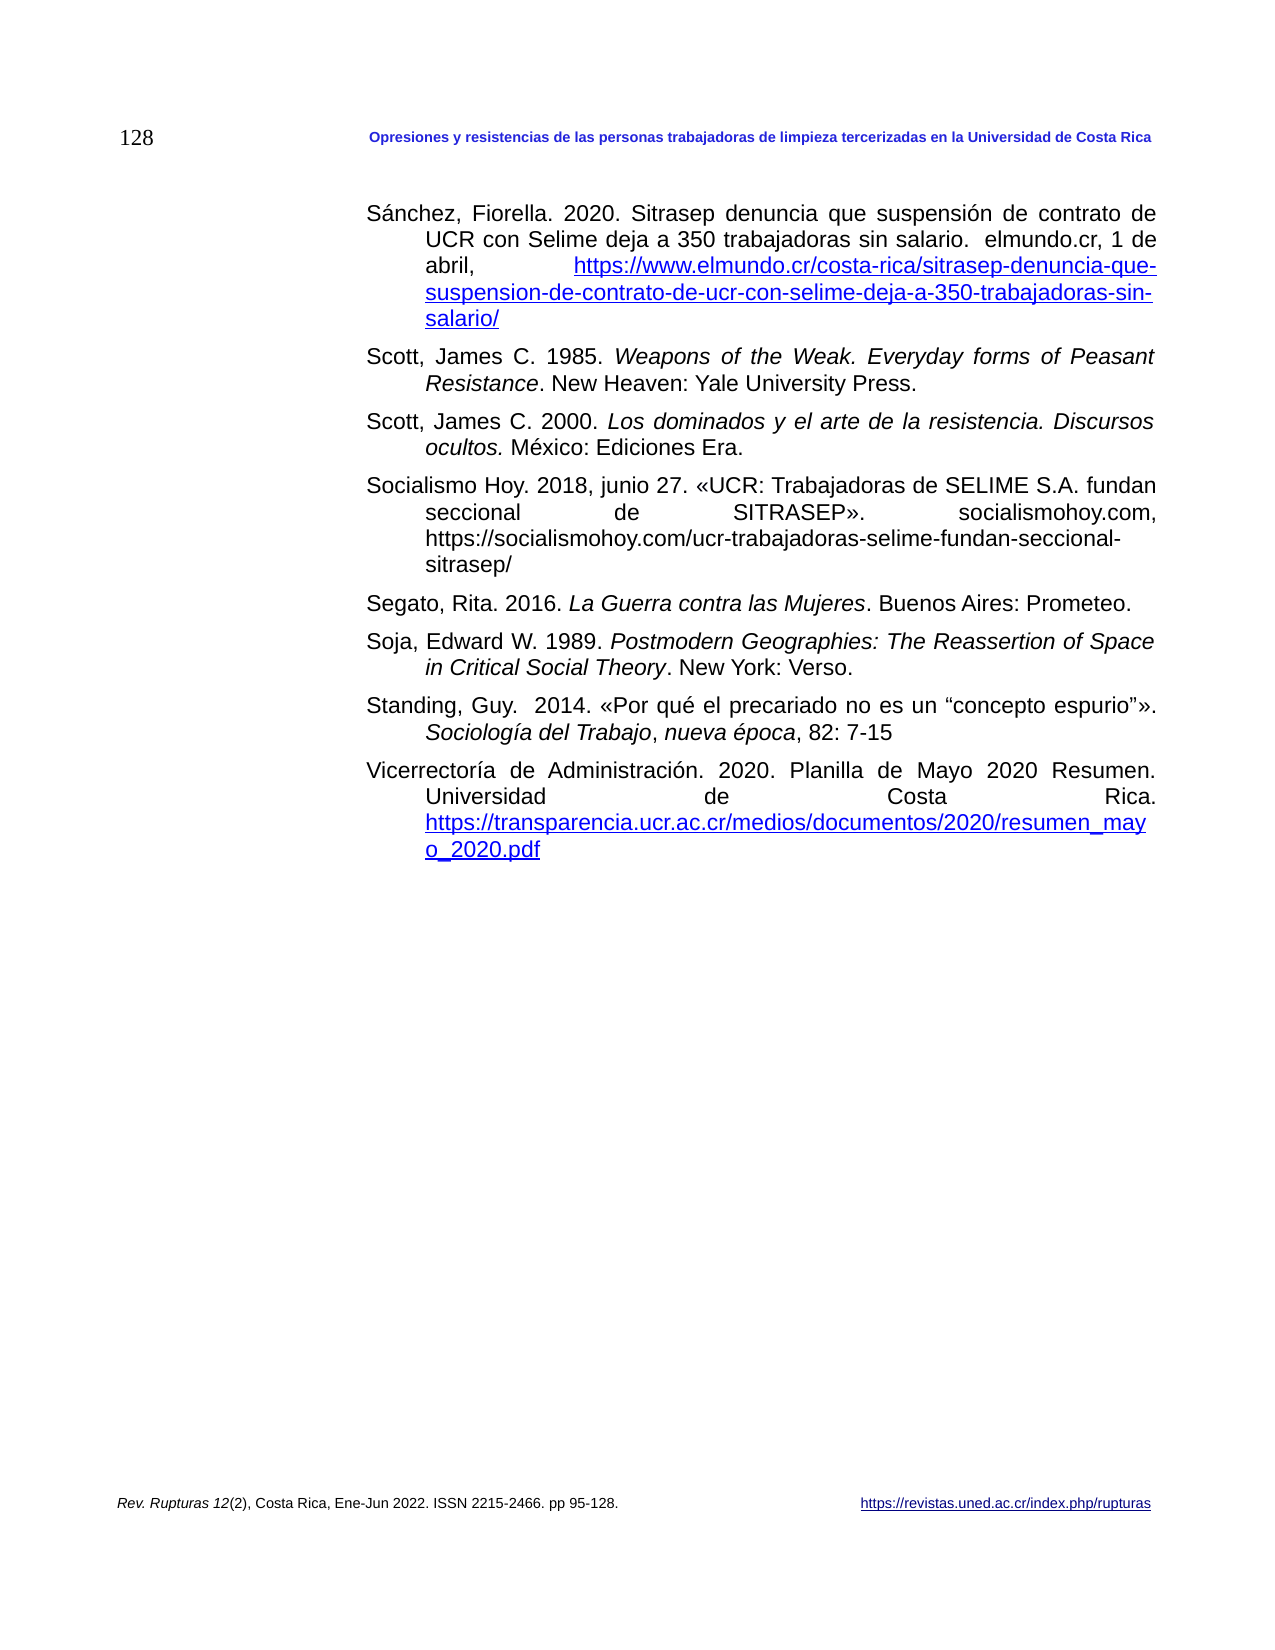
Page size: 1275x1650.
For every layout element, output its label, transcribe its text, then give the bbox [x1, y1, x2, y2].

text Sánchez, Fiorella. 2020. Sitrasep denuncia que suspensión de contrato de UCR con Selime deja a 350 trabajadoras sin salario. elmundo.cr, 1 de abril, https://www.elmundo.cr/costa-rica/sitrasep-denuncia-que-suspension-de-contrato-de-ucr-con-selime-deja-a-350-trabajadoras-sin-salario/ [366, 200, 1157, 332]
text Scott, James C. 1985. Weapons of the Weak. Everyday forms of Peasant Resistance. New Heaven: Yale University Press. [366, 343, 1157, 396]
text Segato, Rita. 2016. La Guerra contra las Mujeres. Buenos Aires: Prometeo. [366, 589, 1157, 616]
text Vicerrectoría de Administración. 2020. Planilla de Mayo 2020 Resumen. Universidad de Costa Rica. https://transparencia.ucr.ac.cr/medios/documentos/2020/resumen_mayo_2020.pdf [366, 757, 1157, 862]
text Standing, Guy. 2014. «Por qué el precariado no es un “concepto espurio”». Sociología del Trabajo, nueva época, 82: 7-15 [366, 692, 1157, 745]
text Scott, James C. 2000. Los dominados y el arte de la resistencia. Discursos ocultos. México: Ediciones Era. [366, 408, 1157, 461]
text Socialismo Hoy. 2018, junio 27. «UCR: Trabajadoras de SELIME S.A. fundan seccional de SITRASEP». socialismohoy.com, https://socialismohoy.com/ucr-trabajadoras-selime-fundan-seccional-sitrasep/ [366, 472, 1157, 578]
text Soja, Edward W. 1989. Postmodern Geographies: The Reassertion of Space in Critical Social Theory. New York: Verso. [366, 628, 1157, 680]
